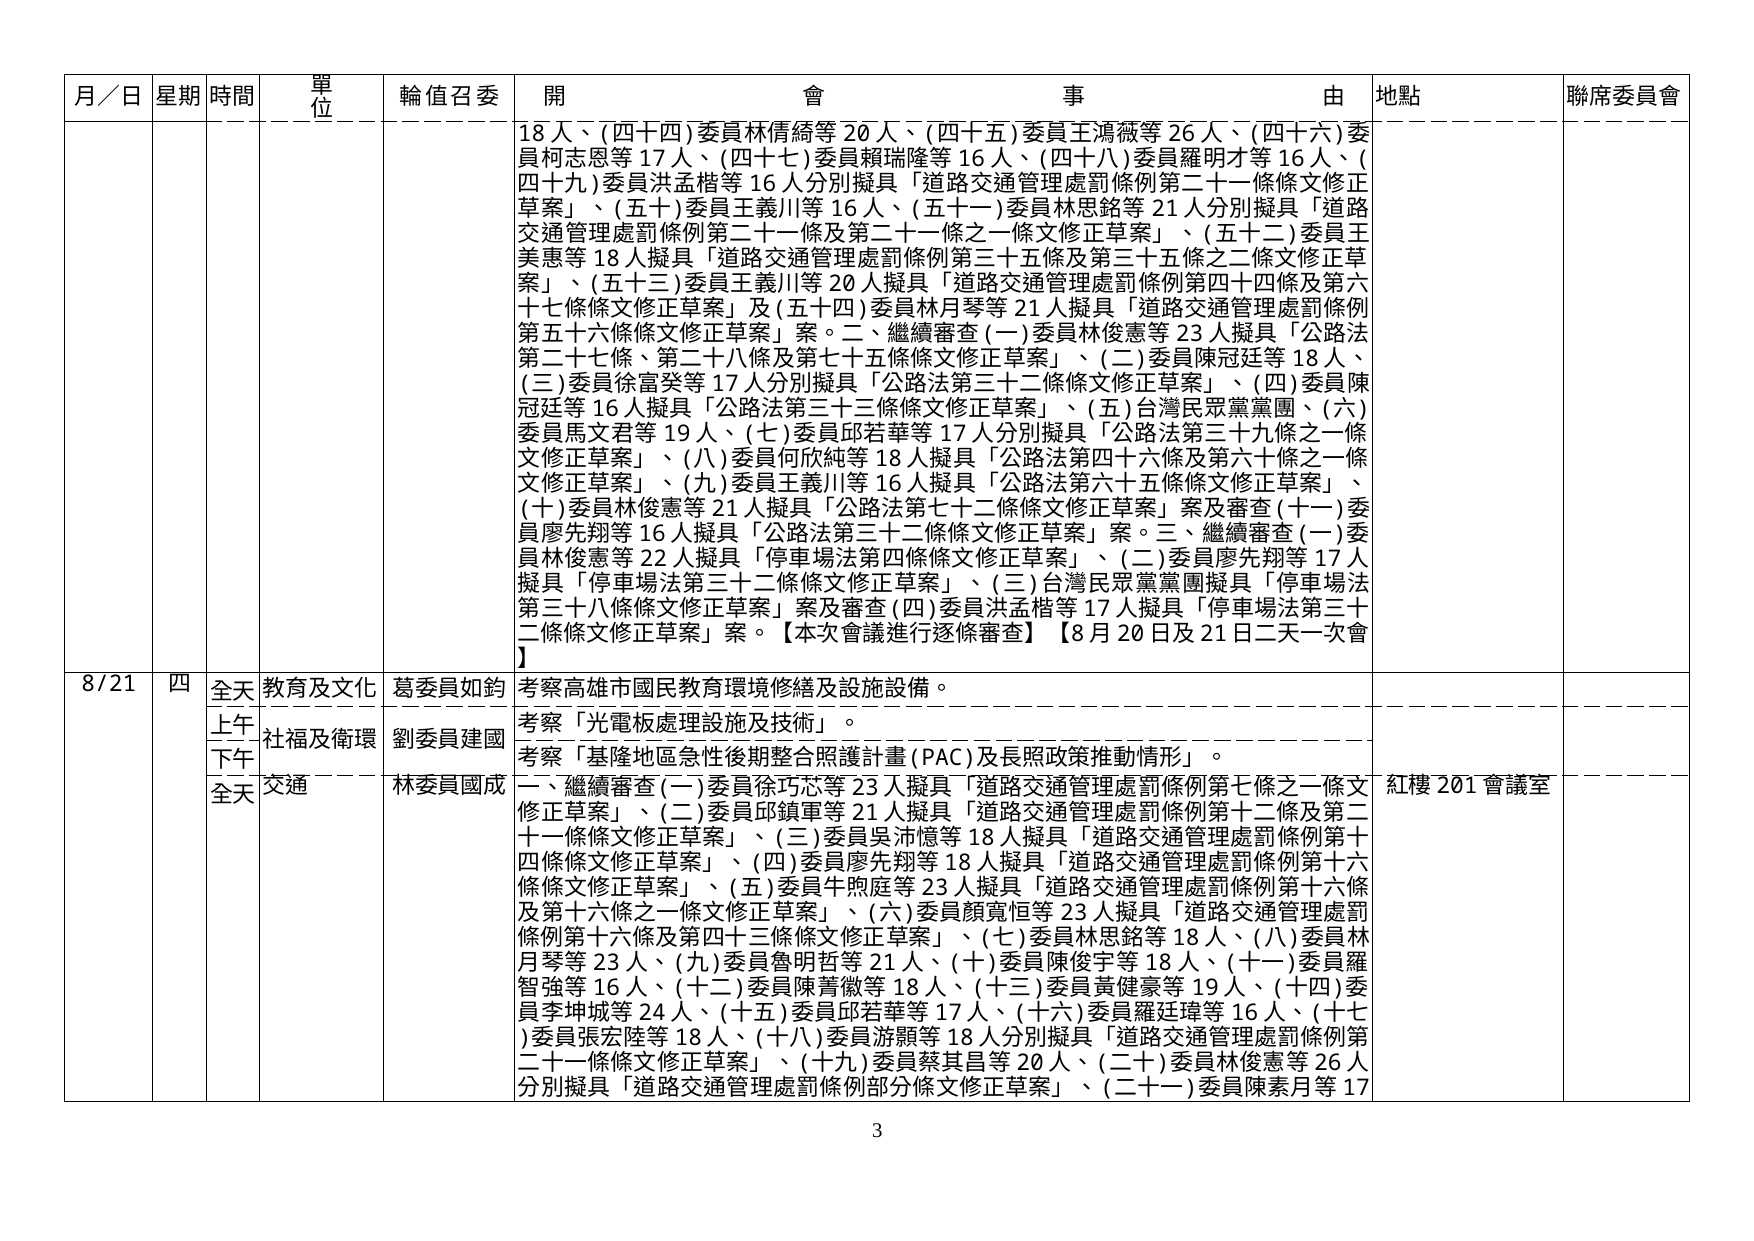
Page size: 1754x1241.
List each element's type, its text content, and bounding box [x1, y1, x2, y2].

table_cell 下午 [207, 740, 259, 774]
table_cell 一、繼續審查(一)委員徐巧芯等23人擬具「道路交通管理處罰條例第七條之一條文修正草案」、(二)委員邱鎮軍等21人擬具「道路交通管理處罰條例第十二條及第二十一條條文修正草案」、(三)委員吳沛憶等18人擬具「道路交通管理處罰條例第十四條條文修正草案」、(四)委員廖先翔等18人擬具「道路交通管理處罰條例第十六條條文修正草案」、(五)委員牛煦庭等23人擬具「道路交通管理處罰條例第十六條及第十六條之一條文修正草案」、(六)委員顏寬恒等23人擬具「道路交通管理處罰條例第十六條及第四十三條條文修正草案」、(七)委員林思銘等18人、(八)委員林月琴等23人、(九)委員魯明哲等21人、(十)委員陳俊宇等18人、(十一)委員羅智強等16人、(十二)委員陳菁徽等18人、(十三)委員黃健豪等19人、(十四)委員李坤城等24人、(十五)委員邱若華等17人、(十六)委員羅廷瑋等16人、(十七)委員張宏陸等18人、(十八)委員游顥等18人分別擬具「道路交通管理處罰條例第二十一條條文修正草案」、(十九)委員蔡其昌等20人、(二十)委員林俊憲等26人分別擬具「道路交通管理處罰條例部分條文修正草案」、(二十一)委員陳素月等17 [515, 775, 1372, 1101]
table_header 地點 [1373, 75, 1563, 121]
table_cell 8/21 [65, 673, 152, 1101]
table_header 聯席委員會 [1564, 75, 1689, 121]
table_header 月／日 [65, 75, 152, 121]
table_cell [384, 121, 514, 672]
table_cell 林委員國成 [384, 775, 514, 1101]
table_cell 紅樓201會議室 [1373, 775, 1563, 1101]
table_cell [1564, 706, 1689, 774]
table_header 輪值召委 [384, 75, 514, 121]
table_cell 四 [153, 673, 206, 1101]
table_header 星期 [153, 75, 206, 121]
table_cell 考察「光電板處理設施及技術」。 [515, 706, 1372, 740]
table_cell 全天 [207, 673, 259, 706]
table_cell 交通 [260, 775, 383, 1101]
table_cell [65, 122, 152, 672]
table_cell [1373, 121, 1563, 672]
table_cell 劉委員建國 [384, 706, 514, 774]
table_cell 全天 [207, 775, 259, 1101]
table_header 單 位 [260, 75, 383, 121]
table_cell [153, 122, 206, 672]
table_cell [1564, 775, 1689, 1101]
table_cell 考察「基隆地區急性後期整合照護計畫(PAC)及長照政策推動情形」。 [515, 740, 1372, 774]
table_cell [260, 121, 383, 672]
table_cell [207, 121, 259, 672]
table_cell [1564, 673, 1689, 706]
table_cell 社福及衛環 [260, 706, 383, 774]
table_header 開會事由 [515, 75, 1372, 121]
table_cell 18人、(四十四)委員林倩綺等20人、(四十五)委員王鴻薇等26人、(四十六)委員柯志恩等17人、(四十七)委員賴瑞隆等16人、(四十八)委員羅明才等16人、(四十九)委員洪孟楷等16人分別擬具「道路交通管理處罰條例第二十一條條文修正草案」、(五十)委員王義川等16人、(五十一)委員林思銘等21人分別擬具「道路交通管理處罰條例第二十一條及第二十一條之一條文修正草案」、(五十二)委員王美惠等18人擬具「道路交通管理處罰條例第三十五條及第三十五條之二條文修正草案」、(五十三)委員王義川等20人擬具「道路交通管理處罰條例第四十四條及第六十七條條文修正草案」及(五十四)委員林月琴等21人擬具「道路交通管理處罰條例第五十六條條文修正草案」案。二、繼續審查(一)委員林俊憲等23人擬具「公路法第二十七條、第二十八條及第七十五條條文修正草案」、(二)委員陳冠廷等18人、(三)委員徐富癸等17人分別擬具「公路法第三十二條條文修正草案」、(四)委員陳冠廷等16人擬具「公路法第三十三條條文修正草案」、(五)台灣民眾黨黨團、(六)委員馬文君等19人、(七)委員邱若華等17人分別擬具「公路法第三十九條之一條文修正草案」、(八)委員何欣純等18人擬具「公路法第四十六條及第六十條之一條文修正草案」、(九)委員王義川等16人擬具「公路法第六十五條條文修正草案」、(十)委員林俊憲等21人擬具「公路法第七十二條條文修正草案」案及審查(十一)委員廖先翔等16人擬具「公路法第三十二條條文修正草案」案。三、繼續審查(一)委員林俊憲等22人擬具「停車場法第四條條文修正草案」、(二)委員廖先翔等17人擬具「停車場法第三十二條條文修正草案」、(三)台灣民眾黨黨團擬具「停車場法第三十八條條文修正草案」案及審查(四)委員洪孟楷等17人擬具「停車場法第三十二條條文修正草案」案。【本次會議進行逐條審查】【8月20日及21日二天一次會】 [515, 121, 1372, 672]
table_cell [1564, 121, 1689, 672]
table_cell [1373, 673, 1563, 706]
table_cell 考察高雄市國民教育環境修繕及設施設備。 [515, 673, 1372, 706]
table_cell 上午 [207, 706, 259, 740]
table_cell 葛委員如鈞 [384, 673, 514, 706]
table_cell [1373, 706, 1563, 774]
table_cell 教育及文化 [260, 673, 383, 706]
table_header 時間 [207, 75, 259, 121]
